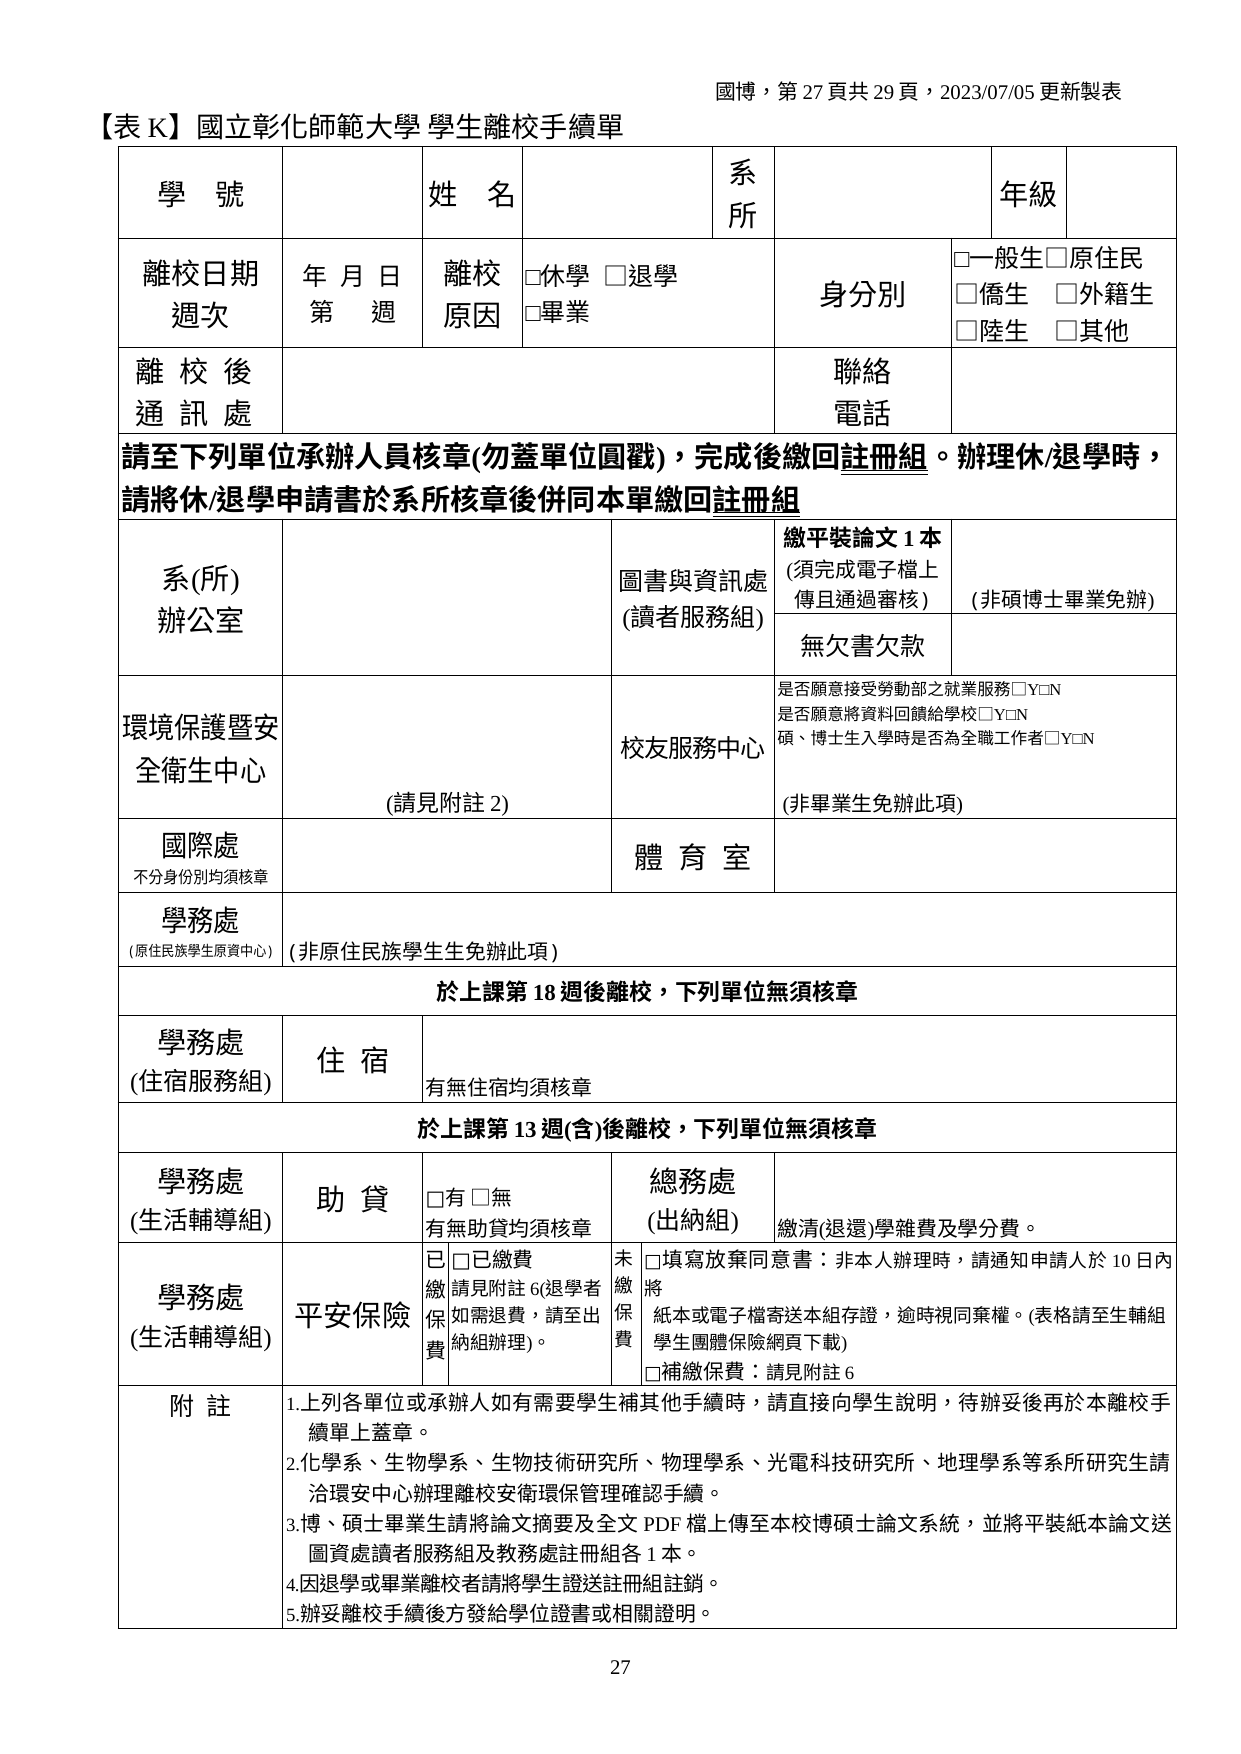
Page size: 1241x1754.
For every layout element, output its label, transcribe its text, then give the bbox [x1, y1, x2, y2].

table_cell 請至下列單位承辦人員核章(勿蓋單位圓戳)，完成後繳回註冊組。辦理休/退學時，請將休/退學申請書於系所核章後併同本單繳回註冊組 [119, 434, 1176, 518]
table_cell 是否願意接受勞動部之就業服務□Y□N 是否願意將資料回饋給學校□Y□N 碩、博士生入學時是否為全職工作者□Y□N (非畢業生免辦此項) [775, 676, 1176, 818]
table_cell 於上課第18週後離校，下列單位無須核章 [119, 967, 1176, 1015]
table_cell 離 校 後 通 訊 處 [119, 348, 282, 433]
table_cell 聯絡 電話 [775, 348, 951, 433]
table_cell □一般生□原住民 □僑生 □外籍生 □陸生 □其他 [952, 239, 1176, 347]
table_cell [283, 348, 774, 433]
table_cell (非碩博士畢業免辦) [952, 520, 1176, 613]
table_cell 於上課第13週(含)後離校，下列單位無須核章 [119, 1103, 1176, 1152]
table_cell [283, 819, 611, 892]
text 【表K】國立彰化師範大學 學生離校手續單 [86, 105, 1122, 146]
table_header [1067, 147, 1176, 237]
table_cell □有 □無 有無助貸均須核章 [423, 1153, 611, 1242]
table_cell 環境保護暨安全衛生中心 [119, 676, 282, 818]
table_header [283, 147, 422, 237]
table_cell 身分別 [775, 239, 951, 347]
table_header [523, 147, 712, 237]
table_cell 未繳保費 [612, 1243, 641, 1385]
table_cell 附 註 [119, 1386, 282, 1628]
table_cell 繳清(退還)學雜費及學分費。 [775, 1153, 1176, 1242]
table_header 系所 [713, 147, 774, 237]
table_header 年級 [992, 147, 1066, 237]
table_cell 學務處 (原住民族學生原資中心) [119, 893, 282, 966]
table_header 姓 名 [423, 147, 522, 237]
table_cell 學務處 (住宿服務組) [119, 1016, 282, 1102]
table_cell 國際處 不分身份別均須核章 [119, 819, 282, 892]
table_cell 體 育 室 [612, 819, 774, 892]
table_cell 上列各單位或承辦人如有需要學生補其他手續時，請直接向學生說明，待辦妥後再於本離校手續單上蓋章。 化學系、生物學系、生物技術研究所、物理學系、光電科技研究所、地理學系等系所研究生請洽環安中心辦理離校安衛環保管理確認手續。 博、碩士畢業生請將論文摘要及全文PDF檔上傳至本校博碩士論文系統，並將平裝紙本論文送圖資處讀者服務組及教務處註冊組各1本。 因退學或畢業離校者請將學生證送註冊組註銷。 辦妥離校手續後方發給學位證書或相關證明。 學期中途休、退學或提前畢業之學生平安保險不退費，保險效力上學期至1月31日，下學期至7月31日終止。開學即辦理休學者(未註冊繳費)如不參加保險，請至軍訓室填寫同意書，如仍要參加保險者請依註冊程序繳交保險費。繼續休學者，如未於註冊繳費期限內繳交保險費，視同棄權，不予受理。 [283, 1386, 1176, 1628]
table_cell □休學 □退學 □畢業 [523, 239, 774, 347]
table_cell 離校日期 週次 [119, 239, 282, 347]
table_cell 繳平裝論文1本 (須完成電子檔上傳且通過審核) [775, 520, 951, 613]
table_cell □已繳費 請見附註6(退學者 如需退費，請至出納組辦理)。 [449, 1243, 611, 1385]
table_cell 校友服務中心 [612, 676, 774, 818]
table_header 學 號 [119, 147, 282, 237]
table_cell 有無住宿均須核章 [423, 1016, 1176, 1102]
table_cell [283, 520, 611, 675]
table_cell [775, 819, 1176, 892]
table_cell 離校 原因 [423, 239, 522, 347]
table_cell 住 宿 [283, 1016, 422, 1102]
table_cell 學務處 (生活輔導組) [119, 1153, 282, 1242]
table_header [775, 147, 991, 237]
table_cell 總務處 (出納組) [612, 1153, 774, 1242]
table_cell [952, 614, 1176, 675]
table_cell 系(所) 辦公室 [119, 520, 282, 675]
table_cell 平安保險 [283, 1243, 422, 1385]
table_cell □填寫放棄同意書：非本人辦理時，請通知申請人於10日內將 紙本或電子檔寄送本組存證，逾時視同棄權。(表格請至生輔組 學生團體保險網頁下載) □補繳保費：請見附註6 [642, 1243, 1176, 1385]
table_cell 助 貸 [283, 1153, 422, 1242]
table_cell 圖書與資訊處 (讀者服務組) [612, 520, 774, 675]
table_cell 無欠書欠款 [775, 614, 951, 675]
table_cell [952, 348, 1176, 433]
table_cell 已繳保費 [423, 1243, 448, 1385]
table_cell 年 月 日 第 週 [283, 239, 422, 347]
table_cell (請見附註2) [283, 676, 611, 818]
table_cell 學務處 (生活輔導組) [119, 1243, 282, 1385]
table_cell (非原住民族學生生免辦此項) [283, 893, 1176, 966]
